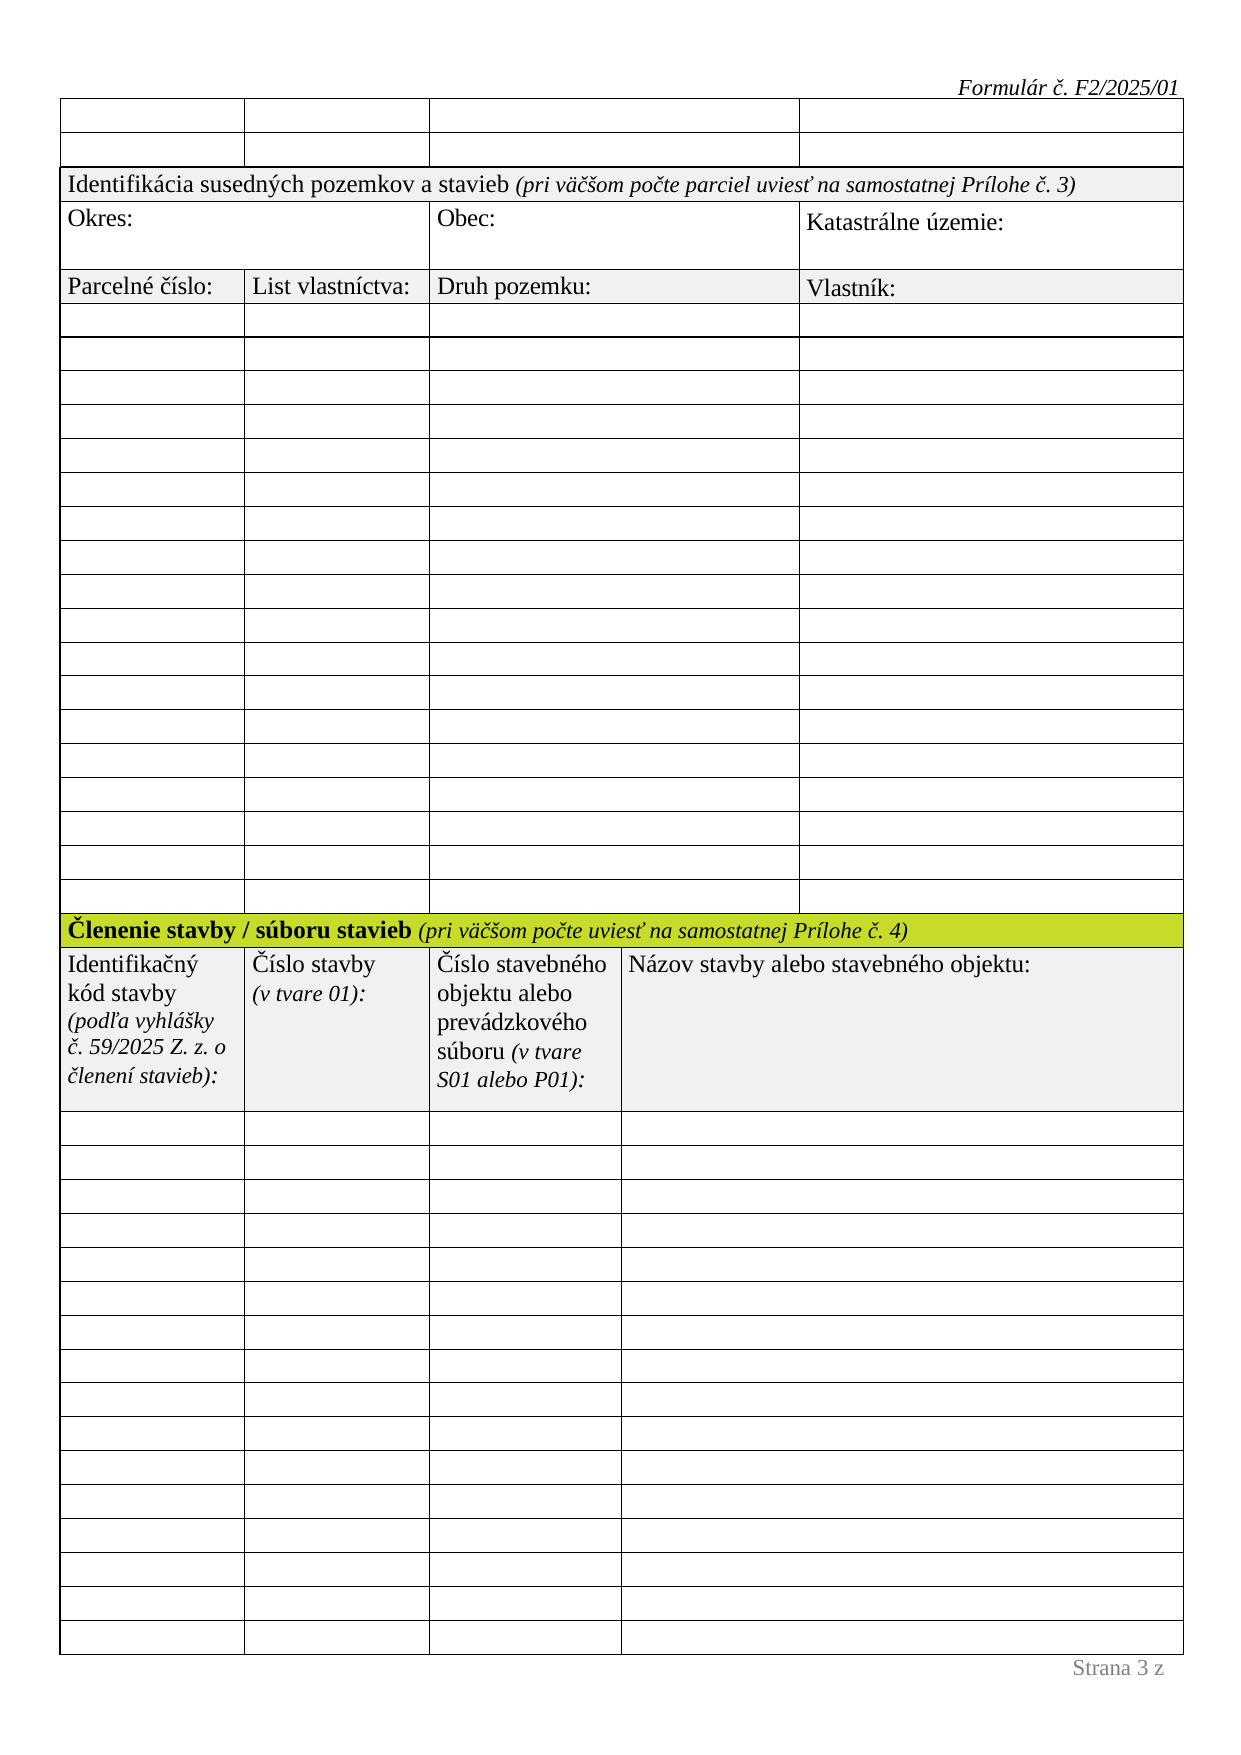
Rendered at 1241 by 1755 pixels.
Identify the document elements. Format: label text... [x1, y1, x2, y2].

table_cell [61, 1214, 244, 1247]
table_cell [622, 1519, 1183, 1552]
table_cell [430, 1282, 621, 1314]
table_cell [245, 1350, 429, 1382]
table_cell [61, 710, 244, 743]
table_cell [245, 812, 429, 845]
table_cell [622, 1587, 1183, 1620]
table_cell [800, 541, 1183, 574]
table_cell [430, 846, 799, 879]
table_cell [61, 643, 244, 675]
table_cell [430, 99, 799, 132]
table_cell [622, 1553, 1183, 1586]
table_cell [61, 439, 244, 472]
table_cell [430, 1180, 621, 1213]
table_cell [622, 1417, 1183, 1450]
table_cell [245, 1519, 429, 1552]
table_cell [245, 1587, 429, 1620]
table_cell Vlastník: [800, 270, 1183, 302]
table_cell [61, 1417, 244, 1450]
table_cell [61, 778, 244, 811]
table_cell Okres: [61, 202, 429, 268]
table_cell [622, 1248, 1183, 1281]
table_cell [61, 1350, 244, 1382]
table_cell [430, 1587, 621, 1620]
table_cell [430, 1214, 621, 1247]
table_cell Číslo stavby (v tvare 01): [245, 948, 429, 1111]
table_cell [800, 507, 1183, 540]
table_cell [245, 371, 429, 404]
table_cell [61, 1282, 244, 1314]
table_cell [61, 676, 244, 709]
table_cell [245, 405, 429, 438]
table_cell [430, 371, 799, 404]
table_cell [430, 439, 799, 472]
table_cell [245, 1248, 429, 1281]
table_cell [61, 1180, 244, 1213]
table_cell [61, 1316, 244, 1348]
table_cell [800, 575, 1183, 608]
table_cell [245, 1316, 429, 1348]
table_cell [430, 405, 799, 438]
table_cell [245, 541, 429, 574]
table_cell [800, 744, 1183, 777]
table_cell [61, 405, 244, 438]
table_cell [61, 507, 244, 540]
table_cell [800, 99, 1183, 132]
table_cell [245, 846, 429, 879]
table_cell [430, 676, 799, 709]
table_cell [622, 1485, 1183, 1518]
table_cell [430, 1112, 621, 1145]
table_cell [61, 541, 244, 574]
table_cell [800, 812, 1183, 845]
table_cell [245, 1485, 429, 1518]
table_cell [245, 473, 429, 506]
table_cell [622, 1180, 1183, 1213]
table_cell [430, 507, 799, 540]
table_cell [61, 338, 244, 370]
table_cell [61, 1621, 244, 1654]
table_cell [245, 304, 429, 336]
table_cell [61, 473, 244, 506]
table_cell [430, 1383, 621, 1416]
table_cell [245, 99, 429, 132]
table_cell [61, 371, 244, 404]
table_cell [800, 439, 1183, 472]
table_cell [430, 710, 799, 743]
table_cell [800, 676, 1183, 709]
table_cell [430, 1519, 621, 1552]
table_cell [61, 99, 244, 132]
table_cell [61, 880, 244, 913]
table_cell Číslo stavebného objektu alebo prevádzkového súboru (v tvare S01 alebo P01): [430, 948, 621, 1111]
table_cell [245, 575, 429, 608]
table_cell [800, 880, 1183, 913]
table_cell [61, 609, 244, 642]
table_cell List vlastníctva: [245, 270, 429, 302]
table_cell [61, 1248, 244, 1281]
table_cell [245, 133, 429, 166]
table_cell [245, 1180, 429, 1213]
table_cell [800, 405, 1183, 438]
table_cell [800, 371, 1183, 404]
table_cell [61, 304, 244, 336]
table_cell Katastrálne územie: [800, 202, 1183, 268]
table_cell [800, 778, 1183, 811]
table_cell [622, 1282, 1183, 1314]
table_cell [245, 676, 429, 709]
table_cell [245, 439, 429, 472]
table_cell [430, 1621, 621, 1654]
table_cell [245, 1146, 429, 1179]
table_cell [61, 1146, 244, 1179]
table_header Identifikácia susedných pozemkov a stavieb (pri väčšom počte parciel uviesť na samostatnej Prílohe č. 3) [61, 168, 1183, 201]
table_cell [622, 1621, 1183, 1654]
table_cell [61, 133, 244, 166]
table_cell [245, 778, 429, 811]
table_cell Parcelné číslo: [61, 270, 244, 302]
table_cell [430, 1146, 621, 1179]
table_cell [245, 338, 429, 370]
table_cell [245, 643, 429, 675]
table_cell [61, 575, 244, 608]
table_cell Členenie stavby / súboru stavieb (pri väčšom počte uviesť na samostatnej Prílohe č. 4) [61, 914, 1183, 947]
table_cell [430, 778, 799, 811]
table_cell [245, 1621, 429, 1654]
table_cell [622, 1112, 1183, 1145]
table_cell [245, 1112, 429, 1145]
table_cell [430, 133, 799, 166]
table_cell [245, 1214, 429, 1247]
table_cell [430, 304, 799, 336]
table_cell [430, 338, 799, 370]
table_cell Druh pozemku: [430, 270, 799, 302]
table_cell [800, 133, 1183, 166]
table_cell [245, 507, 429, 540]
table_cell [61, 1519, 244, 1552]
table_cell [61, 1553, 244, 1586]
table_cell [245, 710, 429, 743]
table_cell [800, 710, 1183, 743]
table_cell [800, 643, 1183, 675]
table_cell Obec: [430, 202, 799, 268]
table_cell [245, 1451, 429, 1484]
table_cell [61, 744, 244, 777]
table_cell [430, 812, 799, 845]
table_cell [61, 1112, 244, 1145]
table_cell [430, 1248, 621, 1281]
table_cell [245, 1383, 429, 1416]
table_cell [430, 1451, 621, 1484]
table_cell [800, 304, 1183, 336]
table_cell Názov stavby alebo stavebného objektu: [622, 948, 1183, 1111]
table_cell [430, 880, 799, 913]
table_cell [800, 338, 1183, 370]
table_cell [245, 880, 429, 913]
table_cell Identifikačný kód stavby (podľa vyhlášky č. 59/2025 Z. z. o členení stavieb): [61, 948, 244, 1111]
table_cell [61, 812, 244, 845]
table_cell [430, 1350, 621, 1382]
table_cell [622, 1451, 1183, 1484]
table_cell [622, 1316, 1183, 1348]
table_cell [430, 609, 799, 642]
table_cell [430, 1553, 621, 1586]
table_cell [61, 1451, 244, 1484]
table_cell [430, 1316, 621, 1348]
table_cell [800, 846, 1183, 879]
table_cell [245, 1282, 429, 1314]
table_cell [622, 1214, 1183, 1247]
table_cell [800, 609, 1183, 642]
table_cell [430, 575, 799, 608]
table_cell [800, 473, 1183, 506]
table_cell [622, 1350, 1183, 1382]
table_cell [61, 1383, 244, 1416]
table_cell [61, 1587, 244, 1620]
table_cell [245, 1417, 429, 1450]
table_cell [622, 1146, 1183, 1179]
table_cell [430, 541, 799, 574]
table_cell [245, 1553, 429, 1586]
table_cell [430, 1417, 621, 1450]
table_cell [430, 1485, 621, 1518]
table_cell [622, 1383, 1183, 1416]
table_cell [430, 643, 799, 675]
table_cell [430, 744, 799, 777]
table_cell [245, 609, 429, 642]
table_cell [430, 473, 799, 506]
table_cell [61, 1485, 244, 1518]
table_cell [245, 744, 429, 777]
table_cell [61, 846, 244, 879]
